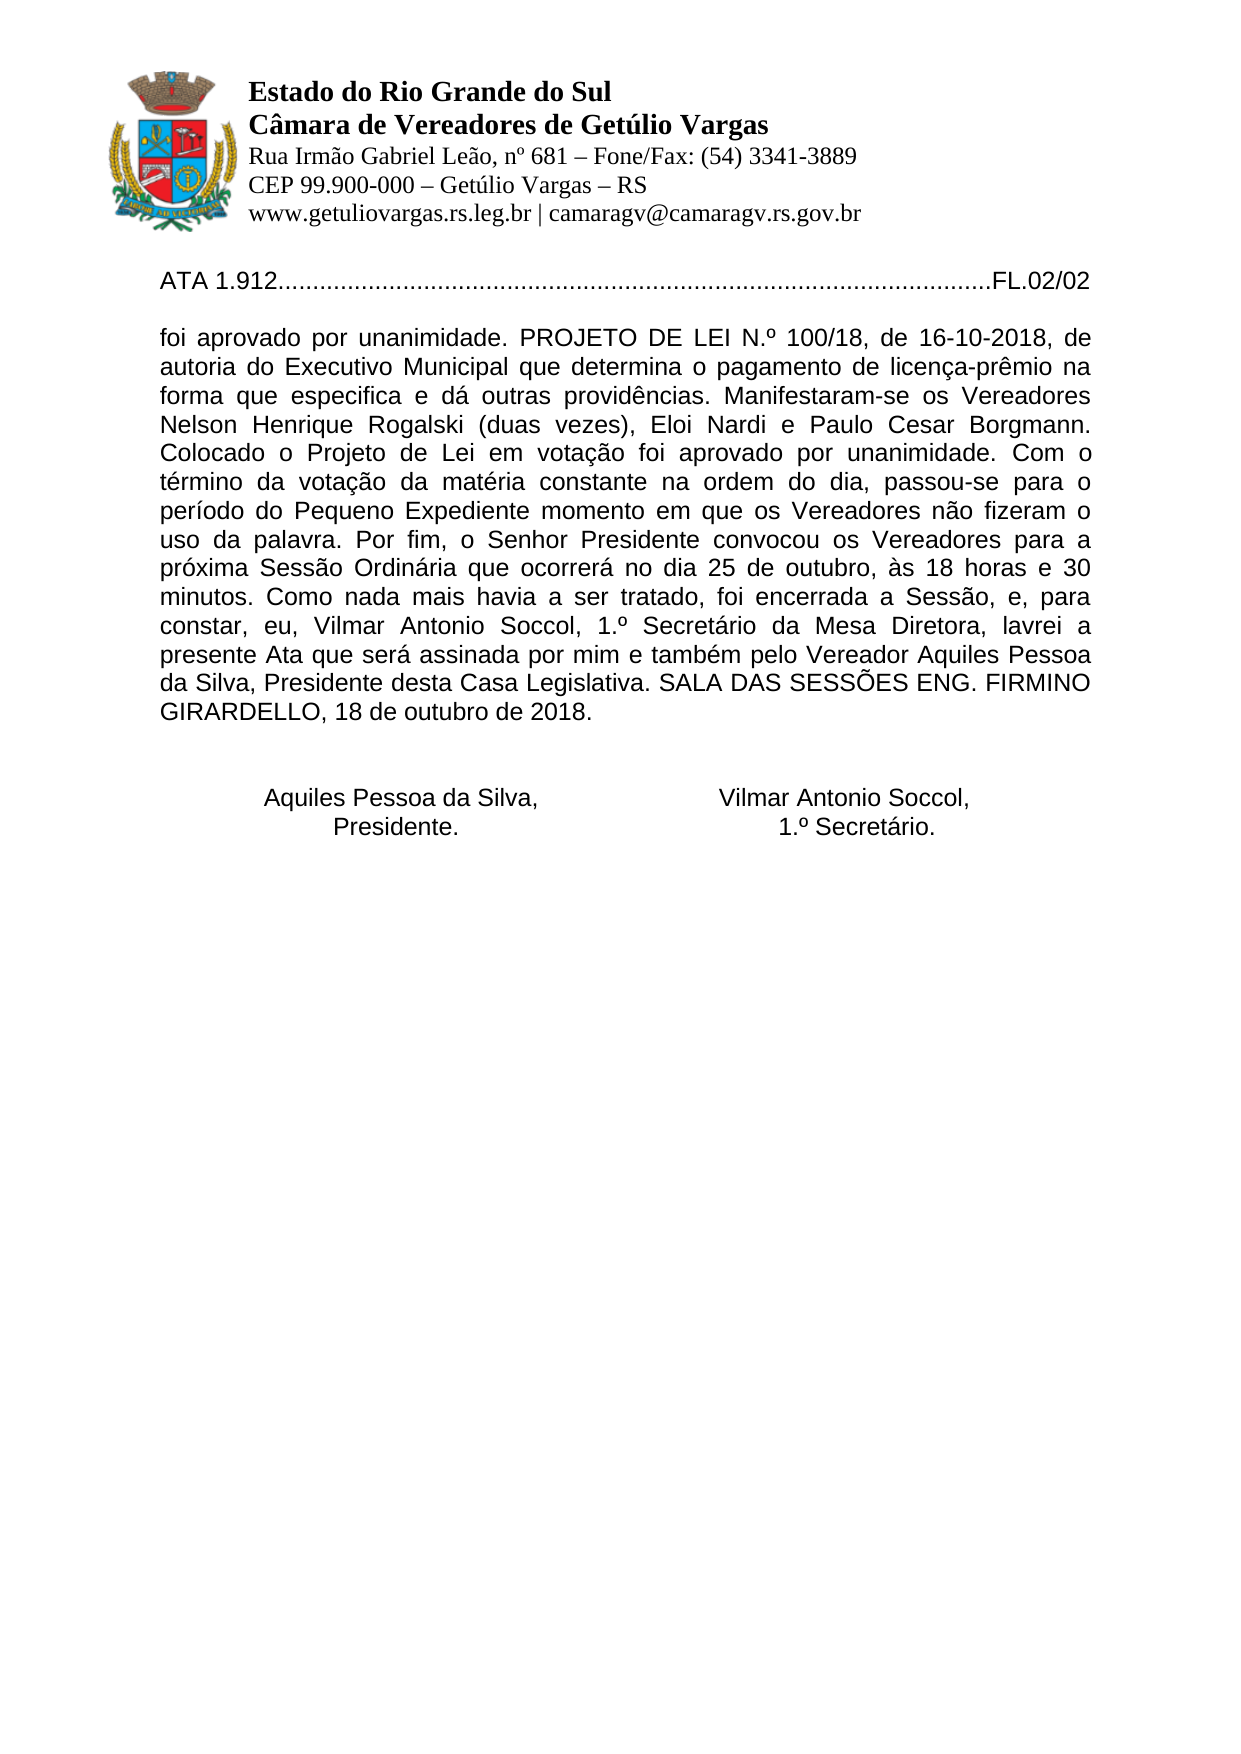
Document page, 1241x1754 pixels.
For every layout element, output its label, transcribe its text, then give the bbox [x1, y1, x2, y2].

text Aquiles Pessoa da Silva, Vilmar Antonio Soccol, [159, 783, 1092, 812]
text Presidente. 1.º Secretário. [159, 812, 1092, 841]
text ATA 1.912.......................................................................................................FL.02/02 [159, 266, 1092, 294]
text foi aprovado por unanimidade. PROJETO DE LEI N.º 100/18, de 16-10-2018, de autoria do Executivo Municipal que determina o pagamento de licença-prêmio na forma que especifica e dá outras providências. Manifestaram-se os Vereadores Nelson Henrique Rogalski (duas vezes), Eloi Nardi e Paulo Cesar Borgmann. Colocado o Projeto de Lei em votação foi aprovado por unanimidade. Com o término da votação da matéria constante na ordem do dia, passou-se para o período do Pequeno Expediente momento em que os Vereadores não fizeram o uso da palavra. Por fim, o Senhor Presidente convocou os Vereadores para a próxima Sessão Ordinária que ocorrerá no dia 25 de outubro, às 18 horas e 30 minutos. Como nada mais havia a ser tratado, foi encerrada a Sessão, e, para constar, eu, Vilmar Antonio Soccol, 1.º Secretário da Mesa Diretora, lavrei a presente Ata que será assinada por mim e também pelo Vereador Aquiles Pessoa da Silva, Presidente desta Casa Legislativa. SALA DAS SESSÕES ENG. FIRMINO GIRARDELLO, 18 de outubro de 2018. [159, 323, 1092, 726]
